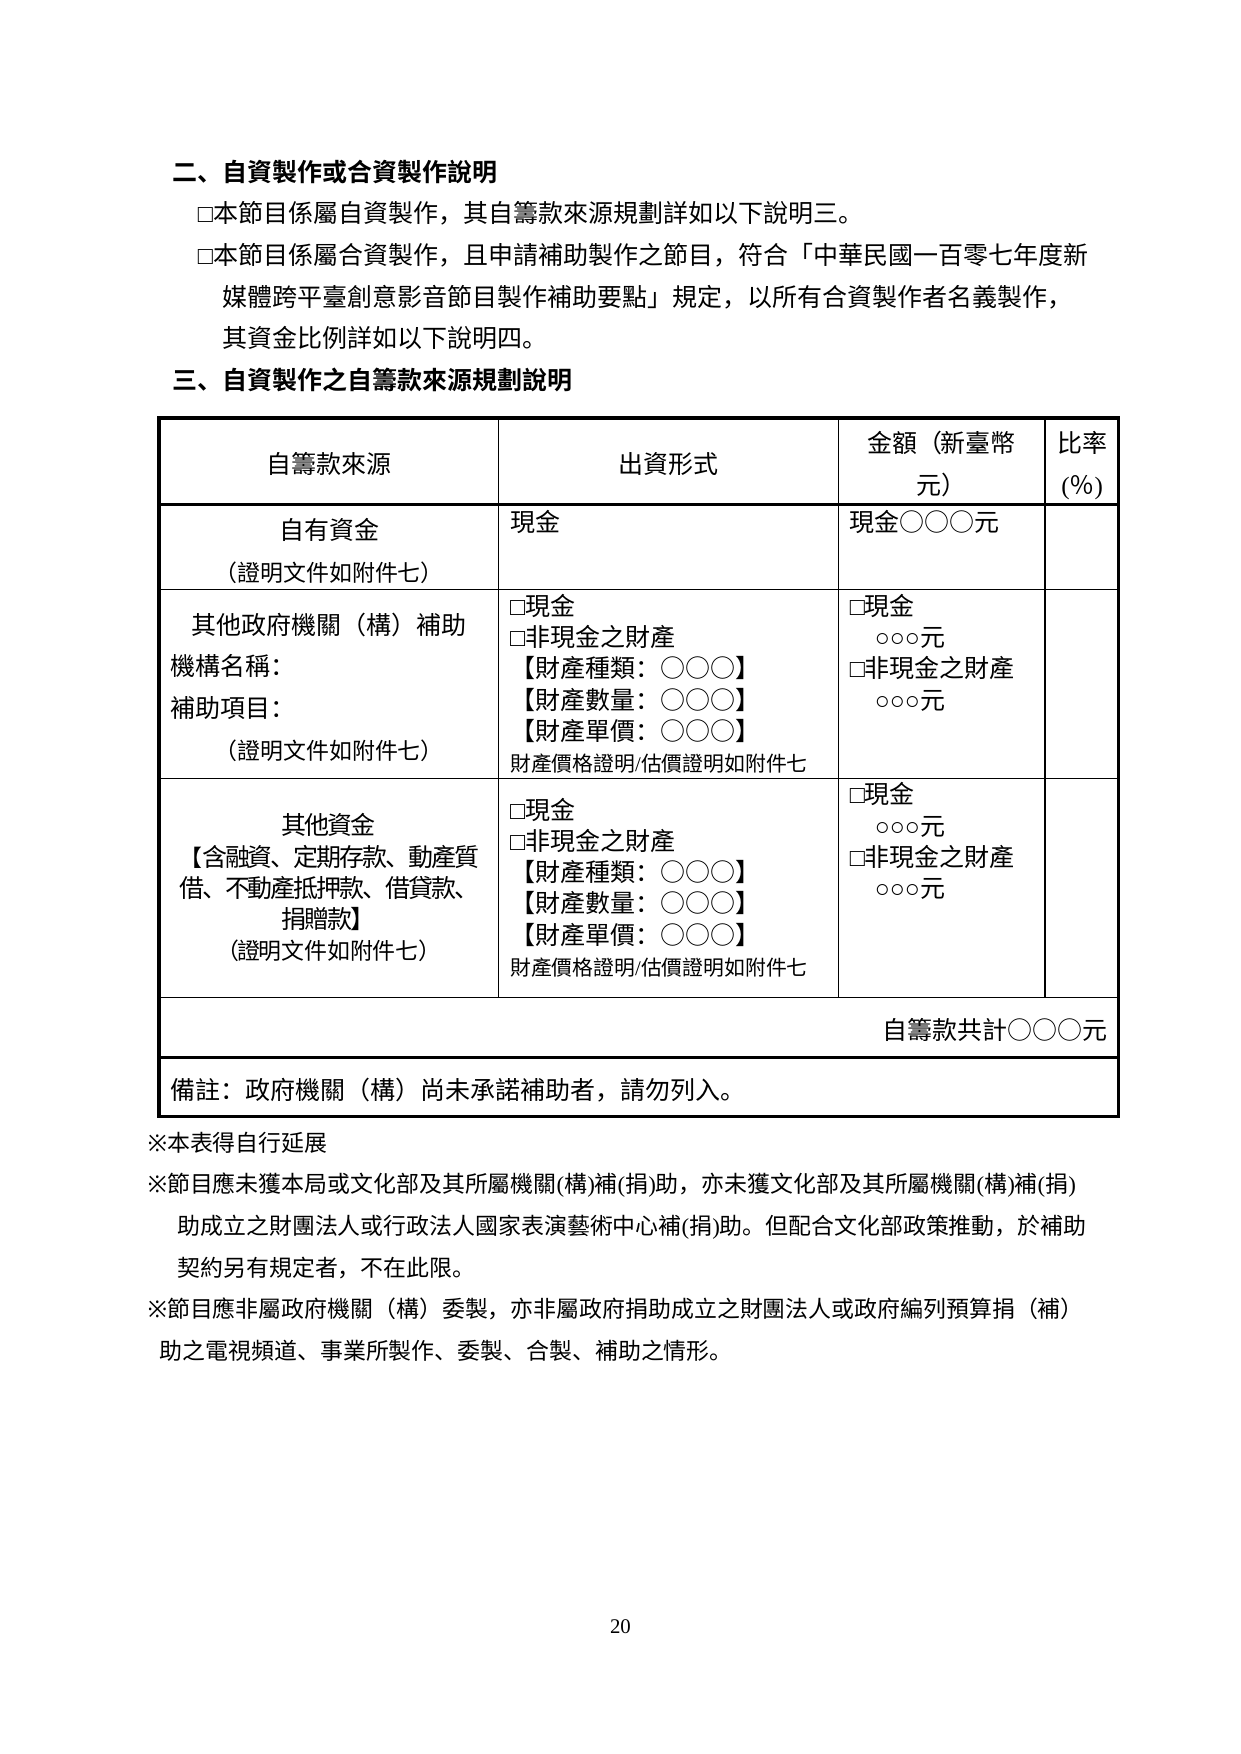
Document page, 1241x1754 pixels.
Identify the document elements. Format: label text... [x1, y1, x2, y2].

table_cell 備註：政府機關（構）尚未承諾補助者，請勿列入。 [161, 1059, 1117, 1115]
table_cell [1046, 779, 1117, 997]
table_cell 自籌款共計○○○元 [161, 998, 1117, 1056]
text ※節目應未獲本局或文化部及其所屬機關(構)補(捐)助，亦未獲文化部及其所屬機關(構)補(捐)助成立之財團法人或行政法人國家表演藝術中心補(捐)助。但配合文化部政策推動，於補助契約另有規定者，不在此限。 [148, 1159, 1092, 1284]
table_cell 其他政府機關（構）補助 機構名稱： 補助項目： （證明文件如附件七） [161, 590, 498, 778]
text ※本表得自行延展 [148, 1118, 1092, 1159]
table_cell [1046, 506, 1117, 589]
table_header 自籌款來源 [161, 420, 498, 503]
text □本節目係屬自資製作，其自籌款來源規劃詳如以下說明三。 [198, 189, 1092, 231]
table_cell 現金○○○元 [839, 506, 1044, 589]
table_header 比率 (％) [1046, 420, 1117, 503]
table_cell □現金 □非現金之財產 【財產種類：○○○】 【財產數量：○○○】 【財產單價：○○○】 財產價格證明/估價證明如附件七 [499, 590, 838, 778]
table_cell 現金 [499, 506, 838, 589]
table_cell 其他資金 【含融資、定期存款、動產質借、不動產抵押款、借貸款、捐贈款】 （證明文件如附件七） [161, 779, 498, 997]
table_header 出資形式 [499, 420, 838, 503]
text 二、自資製作或合資製作說明 [173, 148, 1092, 189]
table_cell □現金 ○○○元 □非現金之財產 ○○○元 [839, 590, 1044, 778]
table_cell □現金 □非現金之財產 【財產種類：○○○】 【財產數量：○○○】 【財產單價：○○○】 財產價格證明/估價證明如附件七 [499, 779, 838, 997]
table_header 金額（新臺幣元） [839, 420, 1044, 503]
table_cell □現金 ○○○元 □非現金之財產 ○○○元 [839, 779, 1044, 997]
text 三、自資製作之自籌款來源規劃說明 [173, 356, 1092, 398]
table_cell [1046, 590, 1117, 778]
text 助之電視頻道、事業所製作、委製、合製、補助之情形。 [148, 1326, 1092, 1368]
text ※節目應非屬政府機關（構）委製，亦非屬政府捐助成立之財團法人或政府編列預算捐（補） [148, 1284, 1092, 1326]
text □本節目係屬合資製作，且申請補助製作之節目，符合「中華民國一百零七年度新媒體跨平臺創意影音節目製作補助要點」規定，以所有合資製作者名義製作，其資金比例詳如以下說明四。 [198, 231, 1092, 356]
table_cell 自有資金 （證明文件如附件七） [161, 506, 498, 589]
